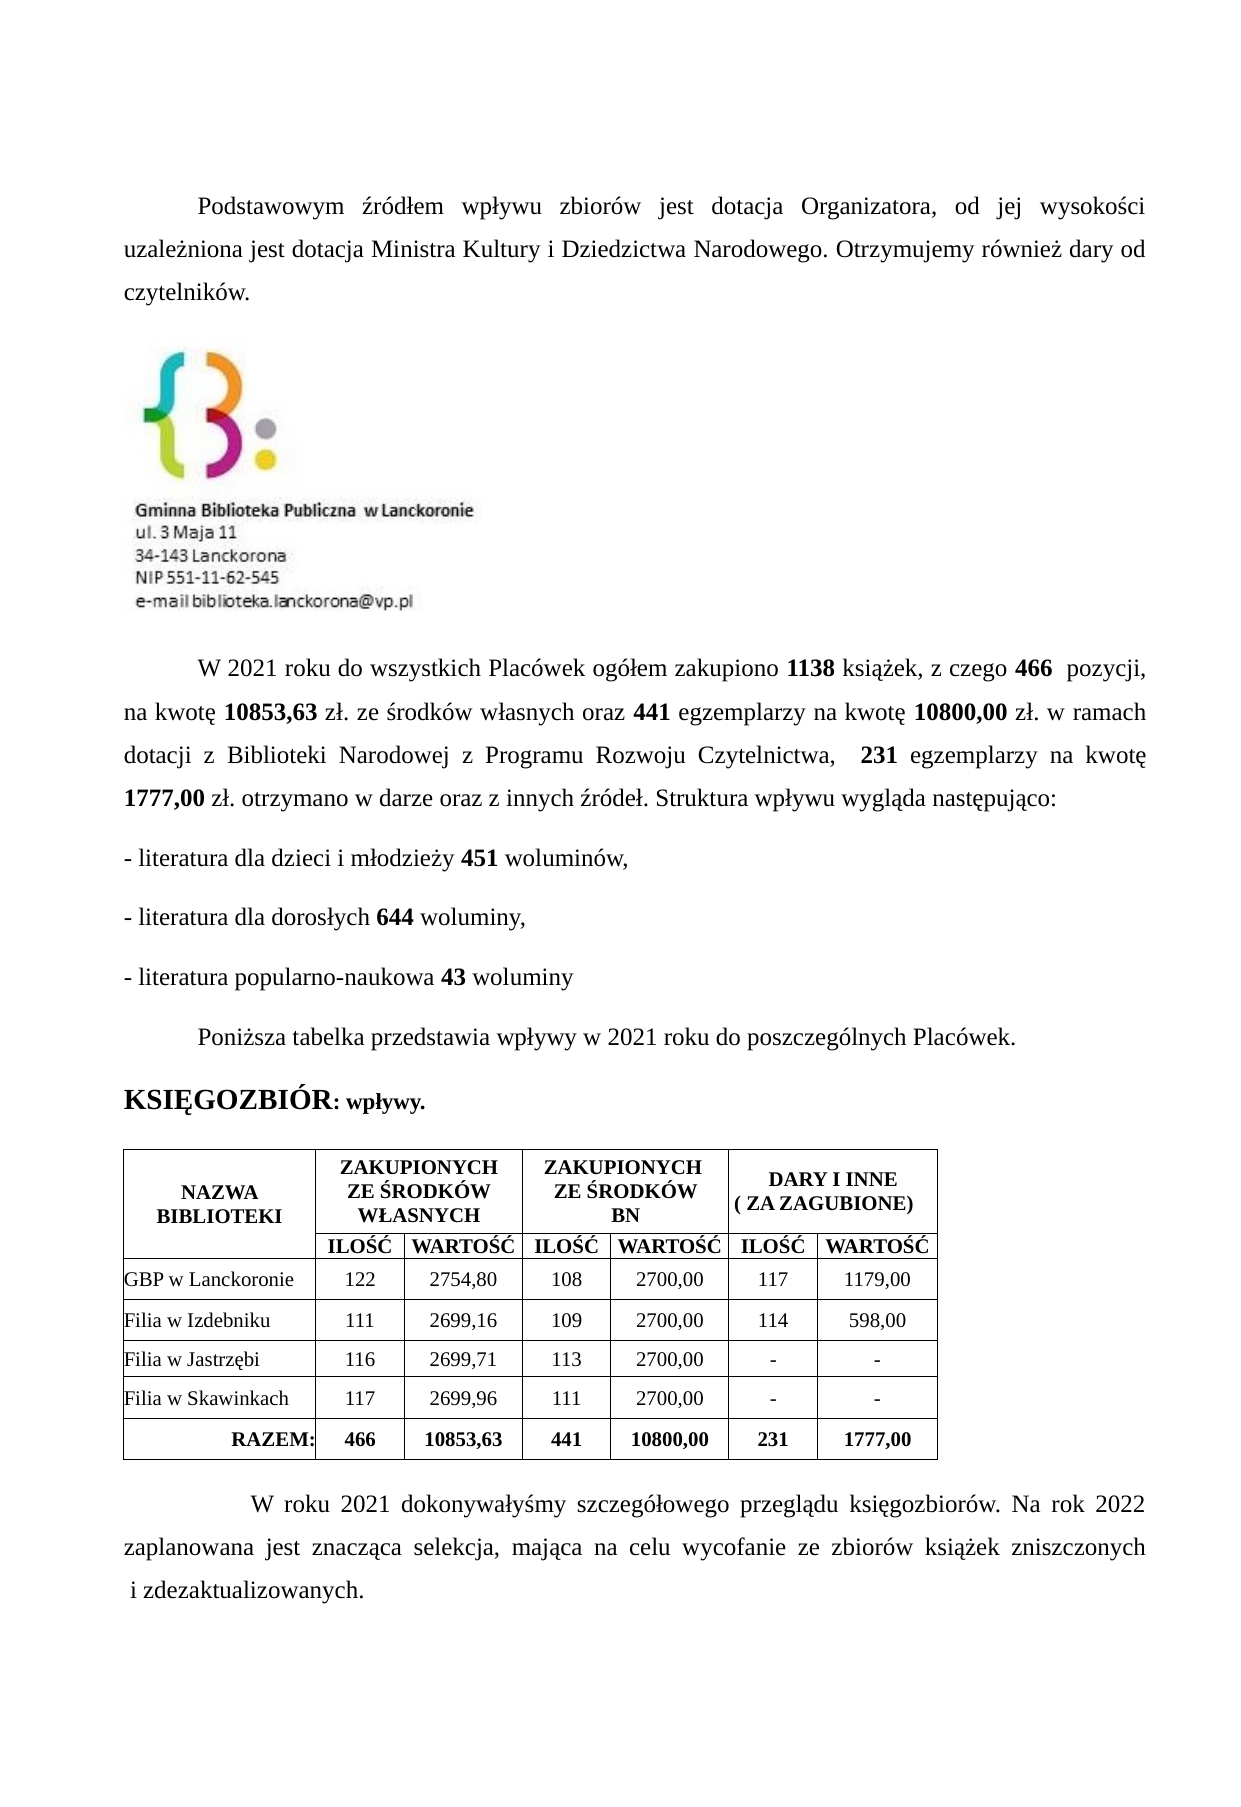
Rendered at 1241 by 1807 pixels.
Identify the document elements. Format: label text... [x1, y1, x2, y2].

text - literatura popularno-naukowa 43 woluminy [123, 962, 1146, 991]
table_cell WARTOŚĆ [611, 1234, 728, 1258]
table_cell 2700,00 [611, 1259, 728, 1299]
table_cell - [818, 1341, 937, 1376]
table_cell 109 [523, 1300, 610, 1340]
table_cell 1777,00 [818, 1419, 937, 1459]
table_cell WARTOŚĆ [818, 1234, 937, 1258]
table_cell 2754,80 [405, 1259, 522, 1299]
text Podstawowym źródłem wpływu zbiorów jest dotacja Organizatora, od jej wysokości uzależniona jest dotacja Ministra Kultury i Dziedzictwa Narodowego. Otrzymujemy również dary od czytelników. [123, 191, 1146, 306]
table_cell 2700,00 [611, 1377, 728, 1418]
table_cell 114 [729, 1300, 817, 1340]
text - literatura dla dzieci i młodzieży 451 woluminów, [123, 843, 1146, 871]
table_cell GBP w Lanckoronie [124, 1259, 315, 1299]
table_cell - [729, 1341, 817, 1376]
table_cell 111 [523, 1377, 610, 1418]
table_cell 231 [729, 1419, 817, 1459]
table_cell WARTOŚĆ [405, 1234, 522, 1258]
table_cell 2699,96 [405, 1377, 522, 1418]
table_header ZAKUPIONYCH ZE ŚRODKÓW BN [523, 1150, 728, 1233]
table_header NAZWA BIBLIOTEKI [124, 1150, 315, 1258]
text - literatura dla dorosłych 644 woluminy, [123, 902, 1146, 931]
table_cell Filia w Skawinkach [124, 1377, 315, 1418]
table_cell 116 [316, 1341, 404, 1376]
table_cell 1179,00 [818, 1259, 937, 1299]
table_cell 441 [523, 1419, 610, 1459]
table_cell 2699,16 [405, 1300, 522, 1340]
table_header ZAKUPIONYCH ZE ŚRODKÓW WŁASNYCH [316, 1150, 522, 1233]
table_cell 10800,00 [611, 1419, 728, 1459]
table_cell 111 [316, 1300, 404, 1340]
table_cell - [818, 1377, 937, 1418]
text W 2021 roku do wszystkich Placówek ogółem zakupiono 1138 książek, z czego 466 pozycji, na kwotę 10853,63 zł. ze środków własnych oraz 441 egzemplarzy na kwotę 10800,00 zł. w ramach dotacji z Biblioteki Narodowej z Programu Rozwoju Czytelnictwa, 231 egzemplarzy na kwotę 1777,00 zł. otrzymano w darze oraz z innych źródeł. Struktura wpływu wygląda następująco: [123, 653, 1146, 812]
list W roku 2021 dokonywałyśmy szczegółowego przeglądu księgozbiorów. Na rok 2022 zaplanowana jest znacząca selekcja, mająca na celu wycofanie ze zbiorów książek zniszczonych i zdezaktualizowanych. [123, 1489, 1146, 1604]
table_cell 2699,71 [405, 1341, 522, 1376]
table_cell ILOŚĆ [316, 1234, 404, 1258]
table_cell 113 [523, 1341, 610, 1376]
table_cell 117 [729, 1259, 817, 1299]
table_cell 598,00 [818, 1300, 937, 1340]
table_cell Filia w Izdebniku [124, 1300, 315, 1340]
text Poniższa tabelka przedstawia wpływy w 2021 roku do poszczególnych Placówek. [123, 1022, 1146, 1051]
table_cell 108 [523, 1259, 610, 1299]
table_cell 2700,00 [611, 1341, 728, 1376]
table_cell ILOŚĆ [729, 1234, 817, 1258]
table_cell - [729, 1377, 817, 1418]
table_cell 466 [316, 1419, 404, 1459]
table_cell Filia w Jastrzębi [124, 1341, 315, 1376]
table_cell 10853,63 [405, 1419, 522, 1459]
table_cell RAZEM: [124, 1419, 315, 1459]
table_cell 2700,00 [611, 1300, 728, 1340]
table_cell 117 [316, 1377, 404, 1418]
table_cell ILOŚĆ [523, 1234, 610, 1258]
table_cell 122 [316, 1259, 404, 1299]
table_header DARY I INNE ( ZA ZAGUBIONE) [729, 1150, 937, 1233]
text KSIĘGOZBIÓR: wpływy. [123, 1082, 1146, 1115]
